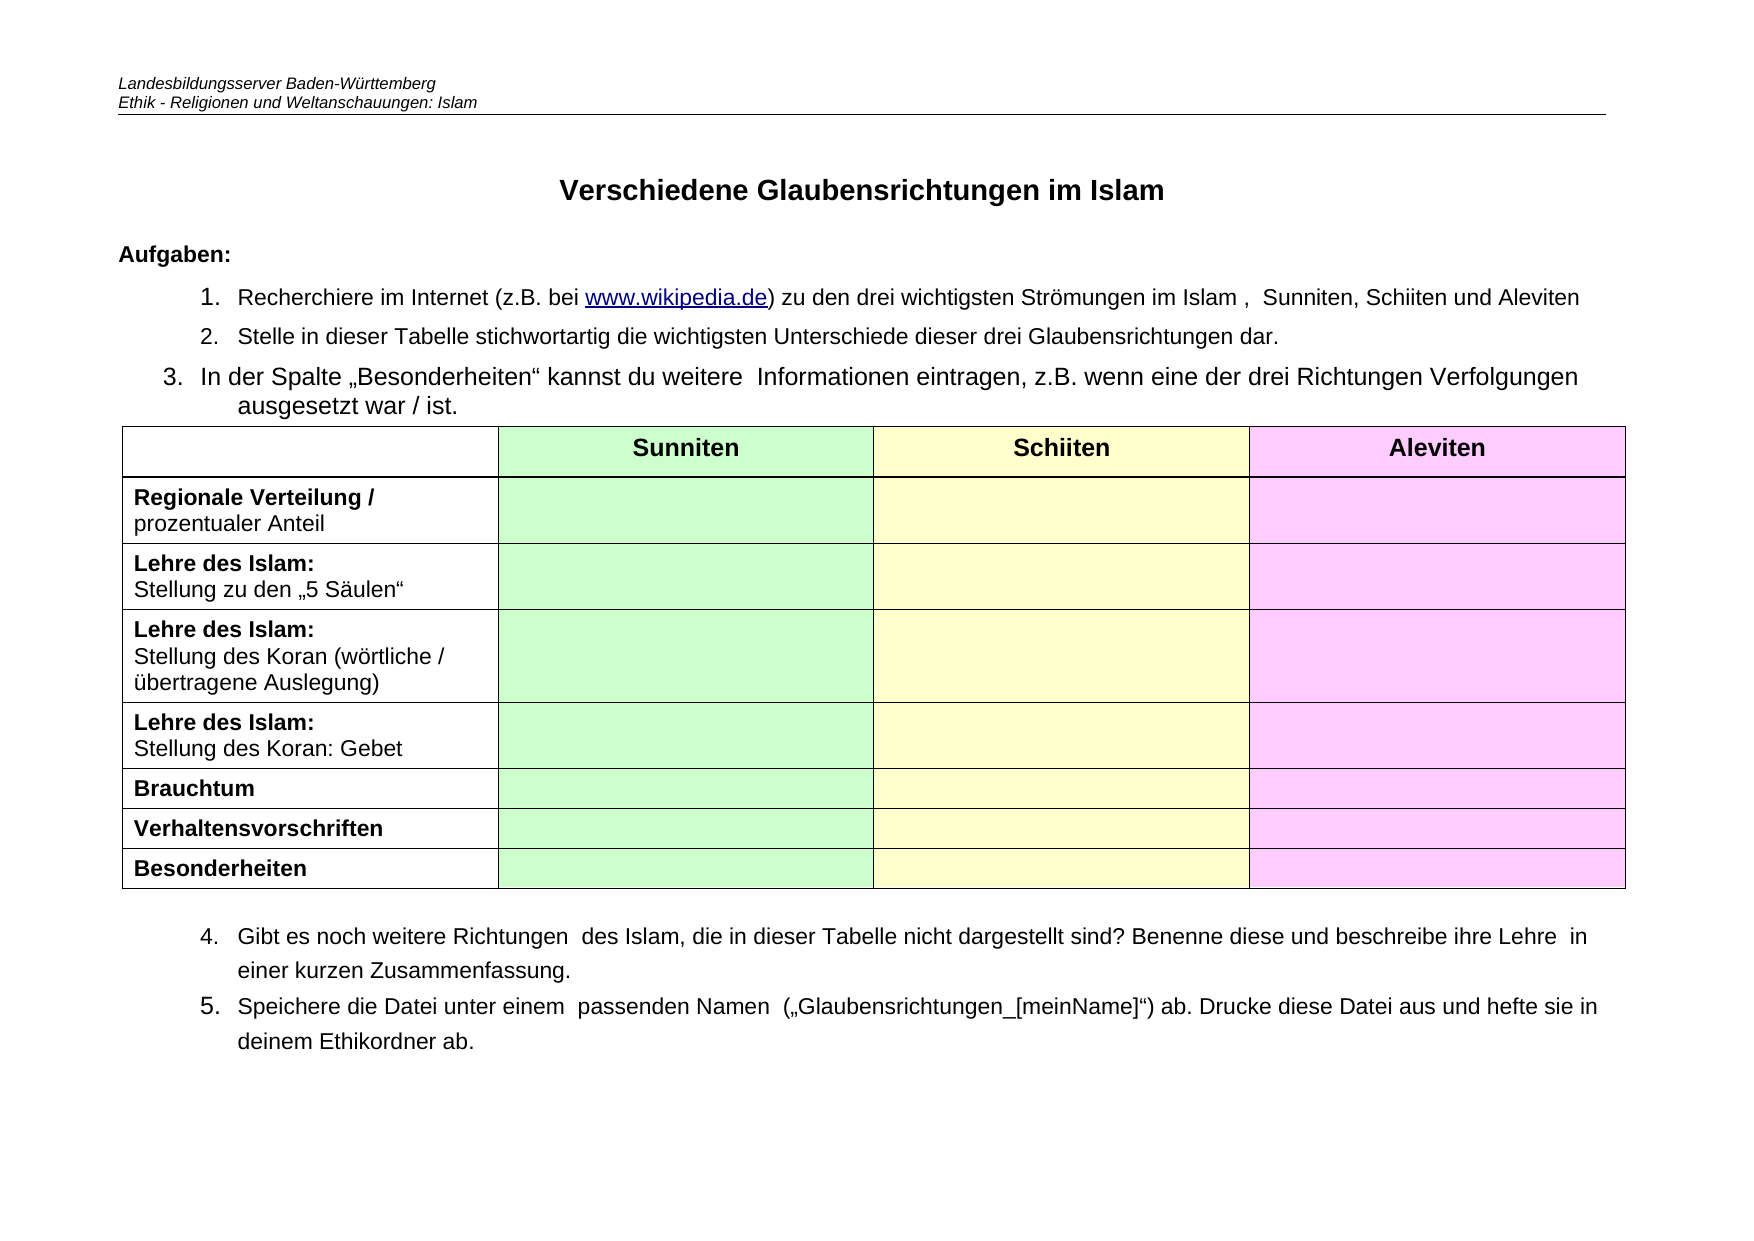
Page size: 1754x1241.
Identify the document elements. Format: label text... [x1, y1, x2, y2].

table_cell [874, 703, 1249, 768]
text Aufgaben: [118, 241, 1606, 268]
table_cell [1250, 809, 1625, 848]
list In der Spalte „Besonderheiten“ kannst du weitere Informationen eintragen, z.B. wenn eine der drei Richtungen Verfolgungen ausgesetzt war / ist. [163, 362, 1606, 419]
table_cell Besonderheiten [123, 849, 498, 887]
table_cell [499, 610, 873, 702]
table_cell Verhaltensvorschriften [123, 809, 498, 848]
table_cell [874, 610, 1249, 702]
list Recherchiere im Internet (z.B. bei www.wikipedia.de) zu den drei wichtigsten Strömungen im Islam , Sunniten, Schiiten und Aleviten [200, 282, 1606, 311]
table_cell [874, 849, 1249, 887]
table_cell [499, 703, 873, 768]
list Stelle in dieser Tabelle stichwortartig die wichtigsten Unterschiede dieser drei Glaubensrichtungen dar. [200, 323, 1606, 349]
table_header Schiiten [874, 427, 1249, 476]
table_cell [1250, 478, 1625, 543]
table_header Sunniten [499, 427, 873, 476]
table_cell [1250, 703, 1625, 768]
table_cell [1250, 769, 1625, 808]
table_cell [499, 544, 873, 609]
table_cell [874, 809, 1249, 848]
table_header [123, 427, 498, 476]
list Speichere die Datei unter einem passenden Namen („Glaubensrichtungen_[meinName]“) ab. Drucke diese Datei aus und hefte sie in deinem Ethikordner ab. [200, 991, 1606, 1054]
table_cell [1250, 544, 1625, 609]
table_cell [1250, 610, 1625, 702]
table_cell [874, 478, 1249, 543]
table_cell Regionale Verteilung / prozentualer Anteil [123, 478, 498, 543]
table_cell [874, 544, 1249, 609]
table_cell [874, 769, 1249, 808]
table_cell [499, 769, 873, 808]
table_header Aleviten [1250, 427, 1625, 476]
table_cell [499, 809, 873, 848]
table_cell Lehre des Islam: Stellung zu den „5 Säulen“ [123, 544, 498, 609]
list Gibt es noch weitere Richtungen des Islam, die in dieser Tabelle nicht dargestellt sind? Benenne diese und beschreibe ihre Lehre in einer kurzen Zusammenfassung. [200, 923, 1606, 983]
text Verschiedene Glaubensrichtungen im Islam [118, 173, 1606, 206]
table_cell Lehre des Islam: Stellung des Koran: Gebet [123, 703, 498, 768]
table_cell Brauchtum [123, 769, 498, 808]
table_cell Lehre des Islam: Stellung des Koran (wörtliche / übertragene Auslegung) [123, 610, 498, 702]
table_cell [499, 849, 873, 887]
table_cell [1250, 849, 1625, 887]
table_cell [499, 478, 873, 543]
